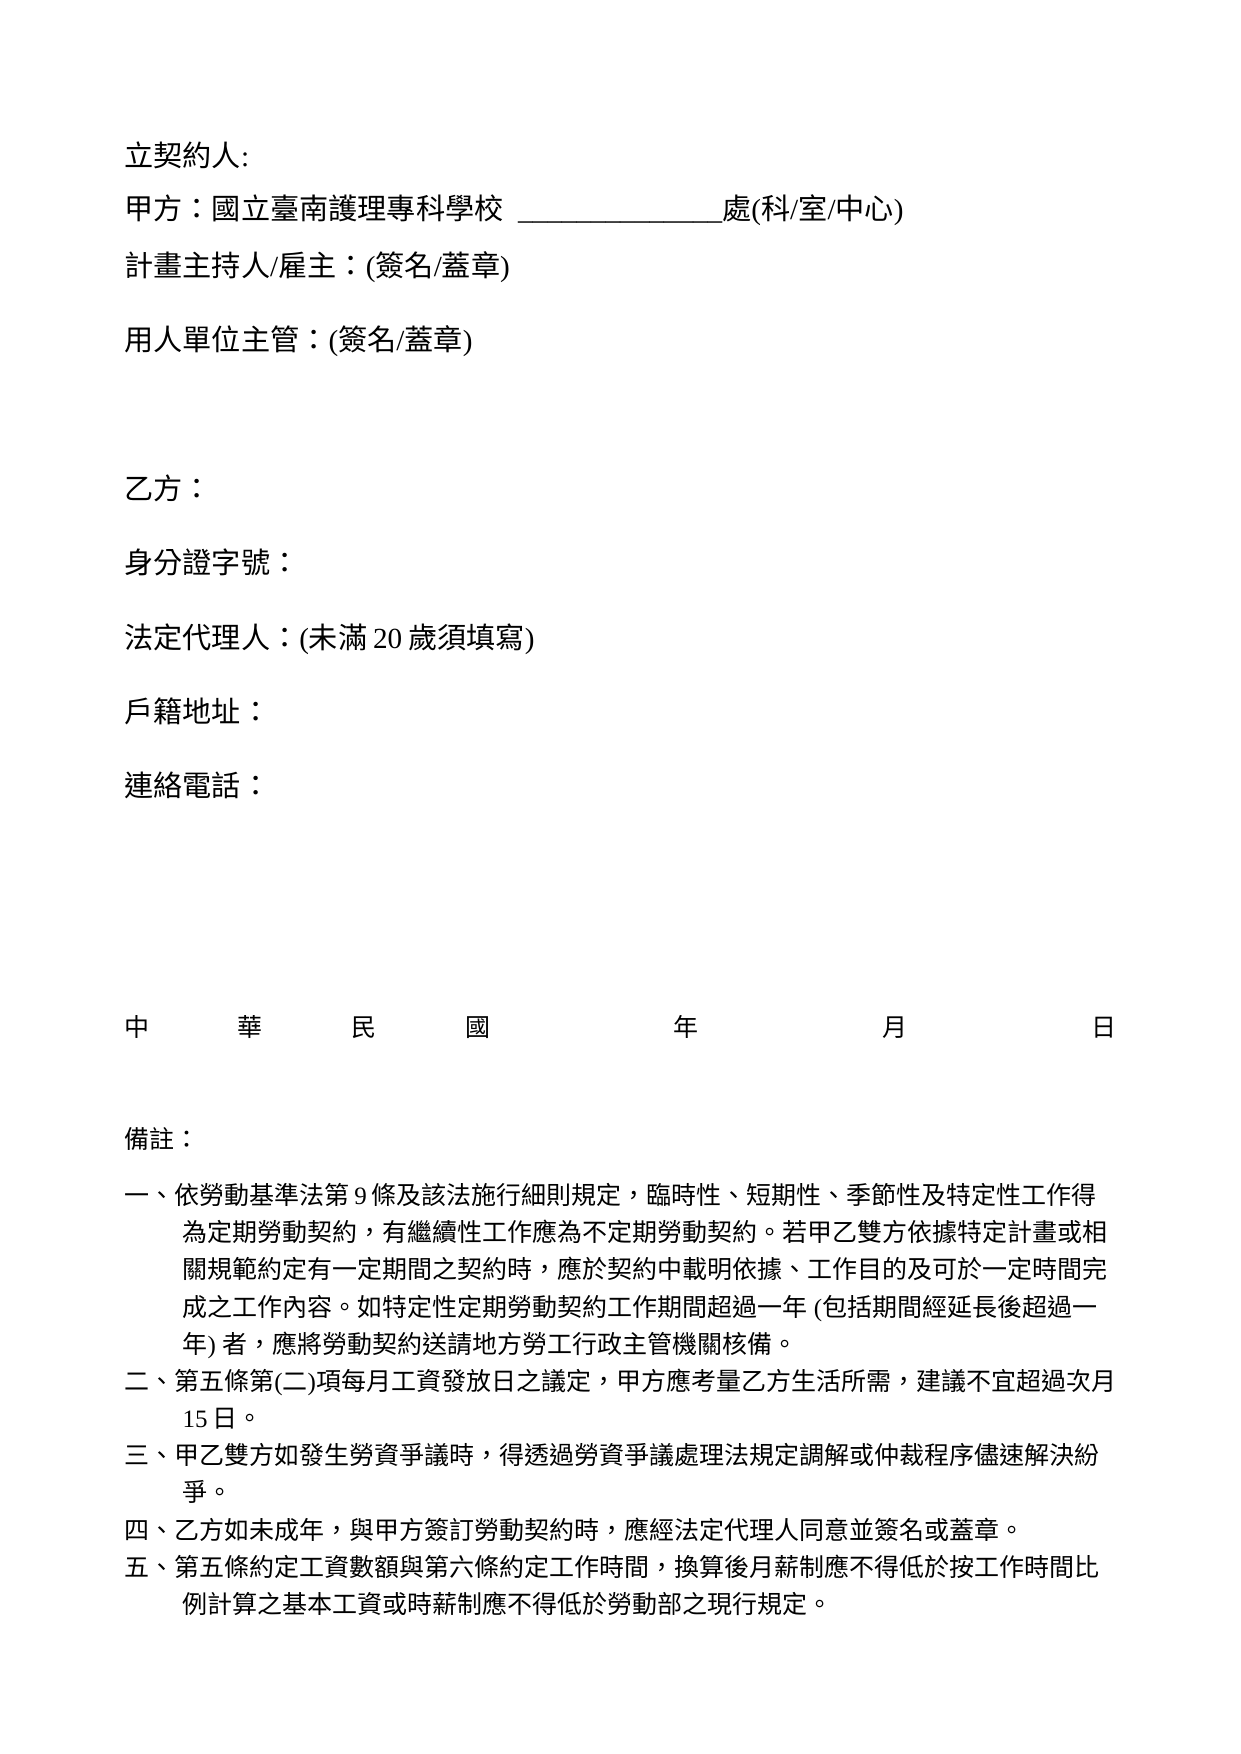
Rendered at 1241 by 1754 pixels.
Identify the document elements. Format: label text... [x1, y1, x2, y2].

text 用人單位主管：(簽名/蓋章) [124, 301, 1116, 375]
text 計畫主持人/雇主：(簽名/蓋章) [124, 226, 1116, 301]
text 甲方：國立臺南護理專科學校 ______________處(科/室/中心) [124, 191, 1116, 226]
text 四、乙方如未成年，與甲方簽訂勞動契約時，應經法定代理人同意並簽名或蓋章。 [124, 1510, 1116, 1547]
text 乙方： [124, 449, 1116, 524]
text 戶籍地址： [124, 672, 1116, 747]
text 身分證字號： [124, 524, 1116, 598]
text 三、甲乙雙方如發生勞資爭議時，得透過勞資爭議處理法規定調解或仲裁程序儘速解決紛爭。 [124, 1435, 1116, 1510]
text 立契約人: [124, 116, 1116, 191]
text 一、依勞動基準法第9條及該法施行細則規定，臨時性、短期性、季節性及特定性工作得為定期勞動契約，有繼續性工作應為不定期勞動契約。若甲乙雙方依據特定計畫或相關規範約定有一定期間之契約時，應於契約中載明依據、工作目的及可於一定時間完成之工作內容。如特定性定期勞動契約工作期間超過一年 (包括期間經延長後超過一年) 者，應將勞動契約送請地方勞工行政主管機關核備。 [124, 1175, 1116, 1361]
text 五、第五條約定工資數額與第六條約定工作時間，換算後月薪制應不得低於按工作時間比例計算之基本工資或時薪制應不得低於勞動部之現行規定。 [124, 1547, 1116, 1621]
text 備註： [124, 1119, 1116, 1156]
text 法定代理人：(未滿20歲須填寫) [124, 598, 1116, 672]
text 連絡電話： [124, 747, 1116, 821]
text 中華民國 年 月 日 [124, 1007, 1116, 1044]
text 二、第五條第(二)項每月工資發放日之議定，甲方應考量乙方生活所需，建議不宜超過次月15日。 [124, 1361, 1116, 1435]
